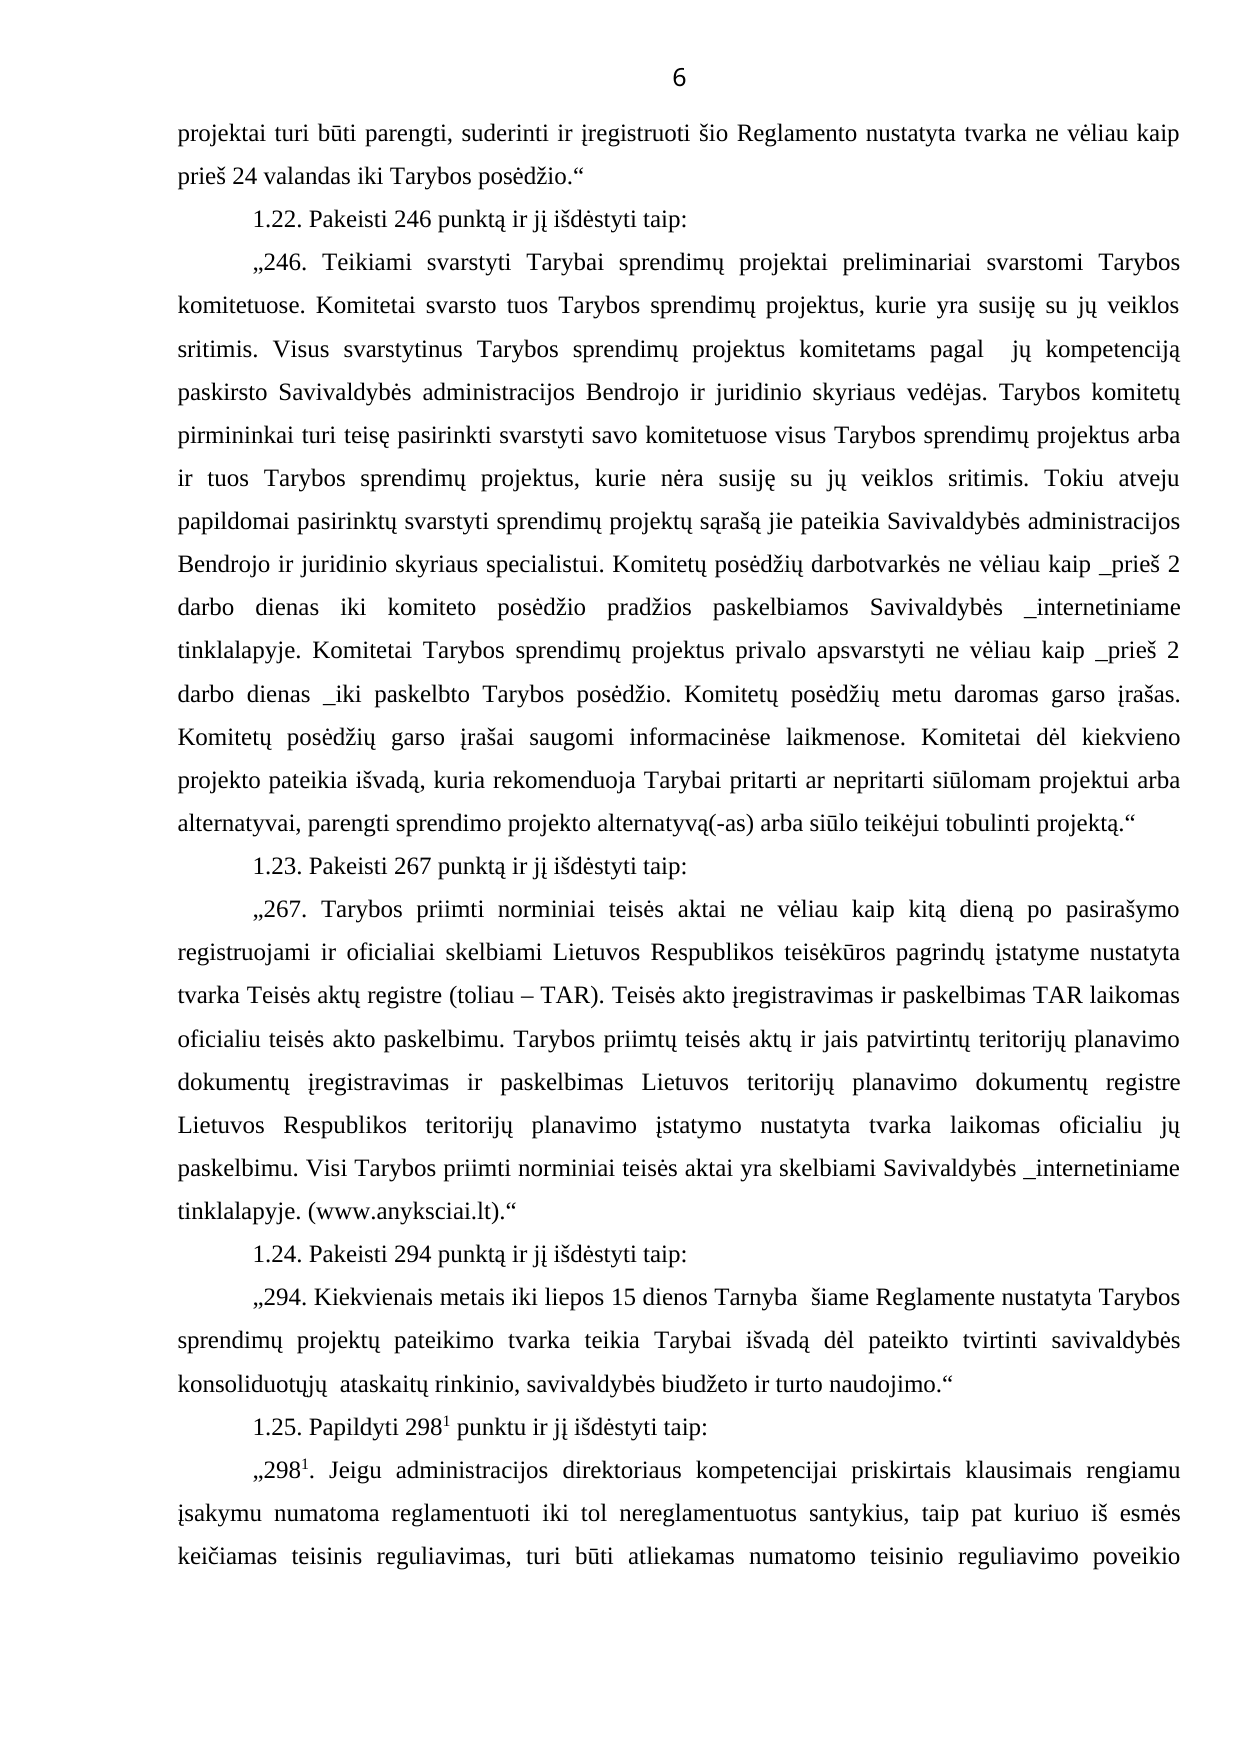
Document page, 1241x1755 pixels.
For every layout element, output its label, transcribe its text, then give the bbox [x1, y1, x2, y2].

text „246. Teikiami svarstyti Tarybai sprendimų projektai preliminariai svarstomi Tarybos komitetuose. Komitetai svarsto tuos Tarybos sprendimų projektus, kurie yra susiję su jų veiklos sritimis. Visus svarstytinus Tarybos sprendimų projektus komitetams pagal jų kompetenciją paskirsto Savivaldybės administracijos Bendrojo ir juridinio skyriaus vedėjas. Tarybos komitetų pirmininkai turi teisę pasirinkti svarstyti savo komitetuose visus Tarybos sprendimų projektus arba ir tuos Tarybos sprendimų projektus, kurie nėra susiję su jų veiklos sritimis. Tokiu atveju papildomai pasirinktų svarstyti sprendimų projektų sąrašą jie pateikia Savivaldybės administracijos Bendrojo ir juridinio skyriaus specialistui. Komitetų posėdžių darbotvarkės ne vėliau kaip _prieš 2 darbo dienas iki komiteto posėdžio pradžios paskelbiamos Savivaldybės _internetiniame tinklalapyje. Komitetai Tarybos sprendimų projektus privalo apsvarstyti ne vėliau kaip _prieš 2 darbo dienas _iki paskelbto Tarybos posėdžio. Komitetų posėdžių metu daromas garso įrašas. Komitetų posėdžių garso įrašai saugomi informacinėse laikmenose. Komitetai dėl kiekvieno projekto pateikia išvadą, kuria rekomenduoja Tarybai pritarti ar nepritarti siūlomam projektui arba alternatyvai, parengti sprendimo projekto alternatyvą(-as) arba siūlo teikėjui tobulinti projektą.“ [177, 247, 1181, 837]
text „2981. Jeigu administracijos direktoriaus kompetencijai priskirtais klausimais rengiamu įsakymu numatoma reglamentuoti iki tol nereglamentuotus santykius, taip pat kuriuo iš esmės keičiamas teisinis reguliavimas, turi būti atliekamas numatomo teisinio reguliavimo poveikio [177, 1455, 1181, 1570]
text „267. Tarybos priimti norminiai teisės aktai ne vėliau kaip kitą dieną po pasirašymo registruojami ir oficialiai skelbiami Lietuvos Respublikos teisėkūros pagrindų įstatyme nustatyta tvarka Teisės aktų registre (toliau – TAR). Teisės akto įregistravimas ir paskelbimas TAR laikomas oficialiu teisės akto paskelbimu. Tarybos priimtų teisės aktų ir jais patvirtintų teritorijų planavimo dokumentų įregistravimas ir paskelbimas Lietuvos teritorijų planavimo dokumentų registre Lietuvos Respublikos teritorijų planavimo įstatymo nustatyta tvarka laikomas oficialiu jų paskelbimu. Visi Tarybos priimti norminiai teisės aktai yra skelbiami Savivaldybės _internetiniame tinklalapyje. (www.anyksciai.lt).“ [177, 894, 1181, 1225]
text projektai turi būti parengti, suderinti ir įregistruoti šio Reglamento nustatyta tvarka ne vėliau kaip prieš 24 valandas iki Tarybos posėdžio.“ [177, 118, 1181, 190]
text 1.23. Pakeisti 267 punktą ir jį išdėstyti taip: [177, 851, 1181, 880]
text 1.25. Papildyti 2981 punktu ir jį išdėstyti taip: [177, 1412, 1181, 1441]
text 1.22. Pakeisti 246 punktą ir jį išdėstyti taip: [177, 204, 1181, 233]
text 1.24. Pakeisti 294 punktą ir jį išdėstyti taip: [177, 1239, 1181, 1268]
text „294. Kiekvienais metais iki liepos 15 dienos Tarnyba šiame Reglamente nustatyta Tarybos sprendimų projektų pateikimo tvarka teikia Tarybai išvadą dėl pateikto tvirtinti savivaldybės konsoliduotųjų ataskaitų rinkinio, savivaldybės biudžeto ir turto naudojimo.“ [177, 1282, 1181, 1397]
